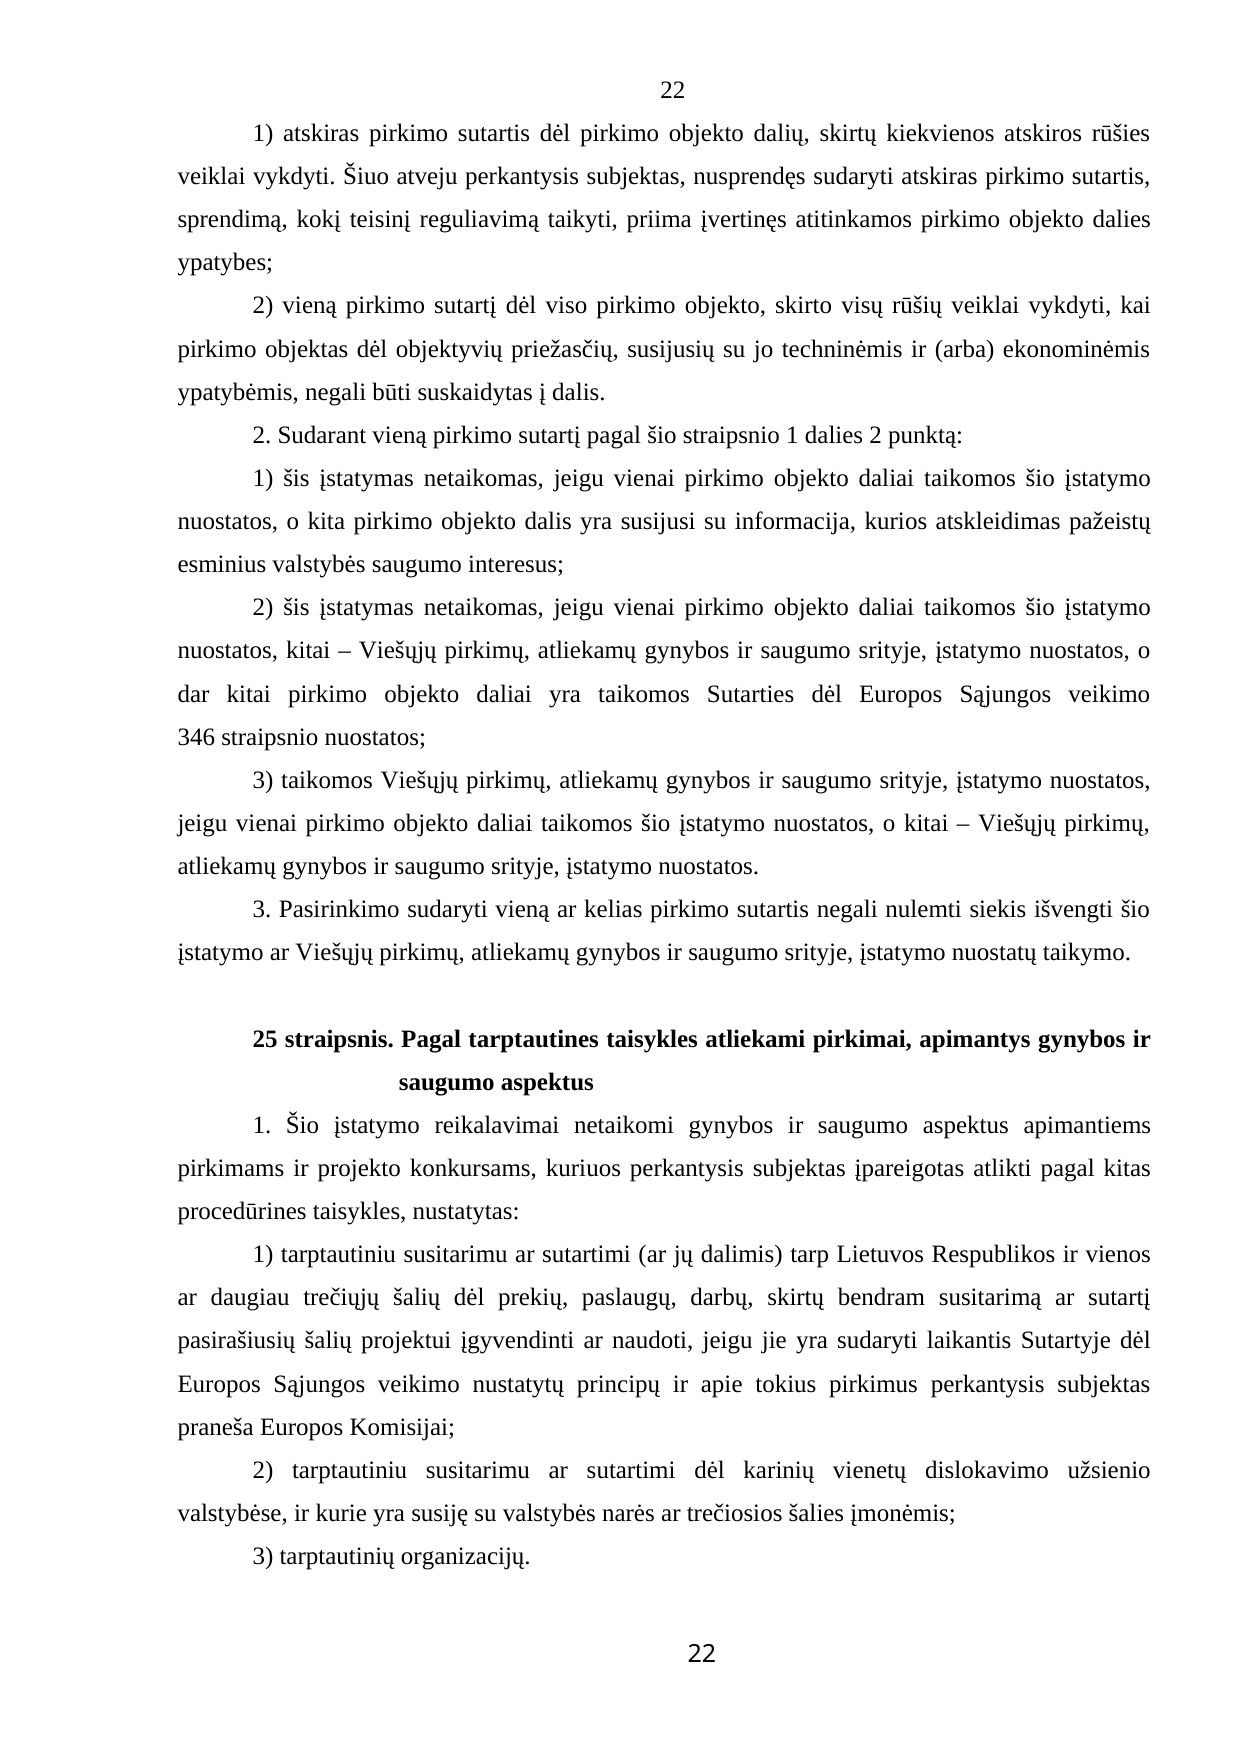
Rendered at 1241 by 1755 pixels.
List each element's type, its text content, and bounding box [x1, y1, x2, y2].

text 2. Sudarant vieną pirkimo sutartį pagal šio straipsnio 1 dalies 2 punktą: [177, 420, 1152, 449]
text 25 straipsnis. Pagal tarptautines taisykles atliekami pirkimai, apimantys gynybos ir saugumo aspektus [252, 1024, 1152, 1096]
text 1) šis įstatymas netaikomas, jeigu vienai pirkimo objekto daliai taikomos šio įstatymo nuostatos, o kita pirkimo objekto dalis yra susijusi su informacija, kurios atskleidimas pažeistų esminius valstybės saugumo interesus; [177, 463, 1152, 578]
text 1) atskiras pirkimo sutartis dėl pirkimo objekto dalių, skirtų kiekvienos atskiros rūšies veiklai vykdyti. Šiuo atveju perkantysis subjektas, nusprendęs sudaryti atskiras pirkimo sutartis, sprendimą, kokį teisinį reguliavimą taikyti, priima įvertinęs atitinkamos pirkimo objekto dalies ypatybes; [177, 118, 1152, 276]
text 2) vieną pirkimo sutartį dėl viso pirkimo objekto, skirto visų rūšių veiklai vykdyti, kai pirkimo objektas dėl objektyvių priežasčių, susijusių su jo techninėmis ir (arba) ekonominėmis ypatybėmis, negali būti suskaidytas į dalis. [177, 291, 1152, 406]
text 3. Pasirinkimo sudaryti vieną ar kelias pirkimo sutartis negali nulemti siekis išvengti šio įstatymo ar Viešųjų pirkimų, atliekamų gynybos ir saugumo srityje, įstatymo nuostatų taikymo. [177, 894, 1152, 966]
text 2) tarptautiniu susitarimu ar sutartimi dėl karinių vienetų dislokavimo užsienio valstybėse, ir kurie yra susiję su valstybės narės ar trečiosios šalies įmonėmis; [177, 1455, 1152, 1527]
text 1) tarptautiniu susitarimu ar sutartimi (ar jų dalimis) tarp Lietuvos Respublikos ir vienos ar daugiau trečiųjų šalių dėl prekių, paslaugų, darbų, skirtų bendram susitarimą ar sutartį pasirašiusių šalių projektui įgyvendinti ar naudoti, jeigu jie yra sudaryti laikantis Sutartyje dėl Europos Sąjungos veikimo nustatytų principų ir apie tokius pirkimus perkantysis subjektas praneša Europos Komisijai; [177, 1239, 1152, 1441]
text 2) šis įstatymas netaikomas, jeigu vienai pirkimo objekto daliai taikomos šio įstatymo nuostatos, kitai – Viešųjų pirkimų, atliekamų gynybos ir saugumo srityje, įstatymo nuostatos, o dar kitai pirkimo objekto daliai yra taikomos Sutarties dėl Europos Sąjungos veikimo 346 straipsnio nuostatos; [177, 592, 1152, 751]
text 3) tarptautinių organizacijų. [177, 1541, 1152, 1570]
text 3) taikomos Viešųjų pirkimų, atliekamų gynybos ir saugumo srityje, įstatymo nuostatos, jeigu vienai pirkimo objekto daliai taikomos šio įstatymo nuostatos, o kitai – Viešųjų pirkimų, atliekamų gynybos ir saugumo srityje, įstatymo nuostatos. [177, 765, 1152, 880]
text 1. Šio įstatymo reikalavimai netaikomi gynybos ir saugumo aspektus apimantiems pirkimams ir projekto konkursams, kuriuos perkantysis subjektas įpareigotas atlikti pagal kitas procedūrines taisykles, nustatytas: [177, 1110, 1152, 1225]
